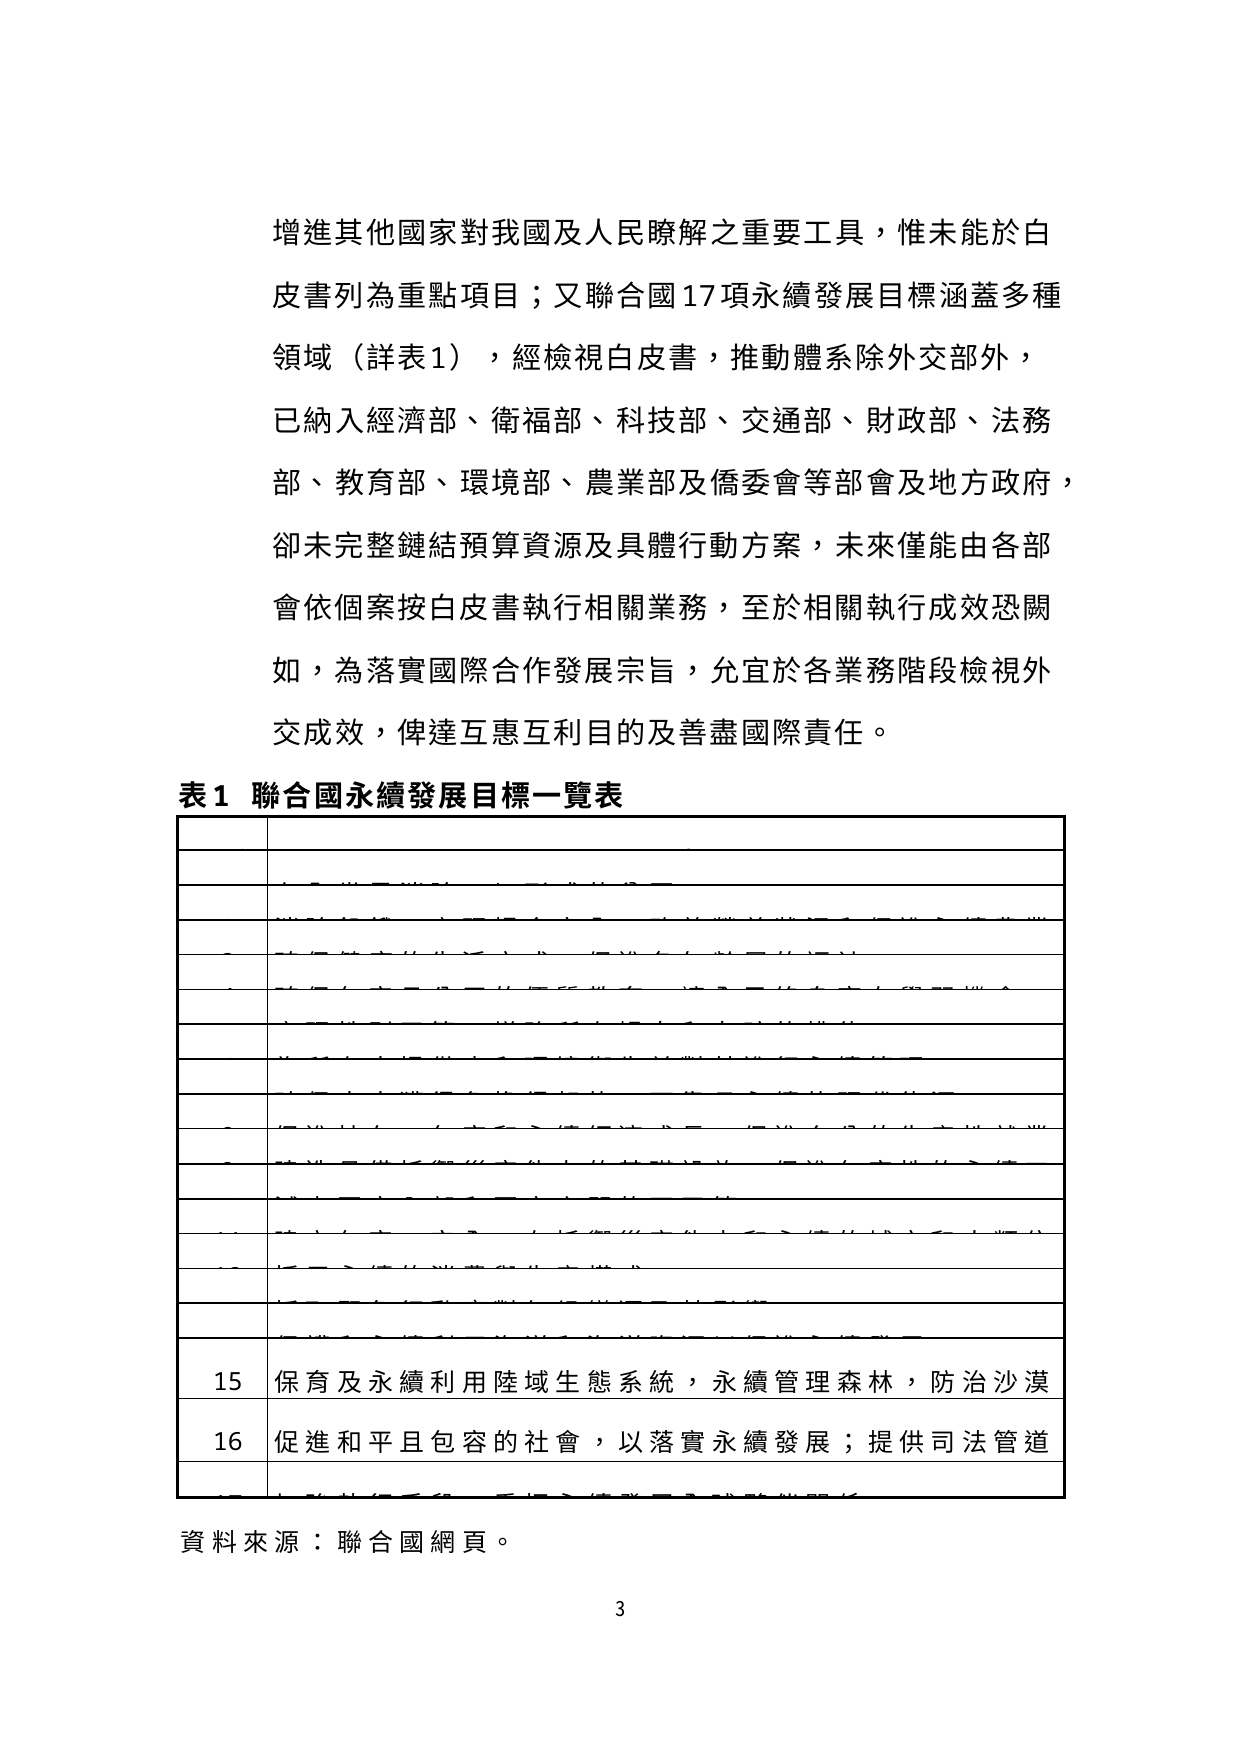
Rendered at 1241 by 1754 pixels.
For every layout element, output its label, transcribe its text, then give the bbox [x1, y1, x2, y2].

table_cell 8 [179, 1095, 267, 1128]
table_cell 1 [179, 851, 267, 884]
table_cell 6 [179, 1025, 267, 1058]
table_cell 確保包容且公平的優質教育，讓全民終身享有學習機會 [268, 955, 1063, 988]
table_cell 採用永續的消費與生產模式 [268, 1234, 1063, 1267]
table_cell 16 [179, 1399, 267, 1461]
text 表1 聯合國永續發展目標一覽表 [177, 752, 1063, 814]
text 資料來源：聯合國網頁。 [177, 1499, 1063, 1561]
table_cell 3 [179, 921, 267, 954]
table_cell 11 [179, 1200, 267, 1233]
table_cell 在全世界消除一切形式的貧困 [268, 851, 1063, 884]
table_header 目標 [268, 818, 1063, 849]
table_cell 減少國家內部和國家之間的不平等 [268, 1165, 1063, 1198]
table_cell 建造具備抵禦災害能力的基礎設施，促進包容性的永續工業化，推動創新 [268, 1129, 1063, 1163]
table_cell 5 [179, 990, 267, 1023]
table_cell 15 [179, 1339, 267, 1398]
table_cell 17 [179, 1462, 267, 1496]
table_header 項次 [179, 818, 267, 849]
table_cell 確保人人獲得負擔得起的、可靠且永續的現代能源 [268, 1060, 1063, 1093]
table_cell 加強執行手段，重振永續發展全球夥伴關係 [268, 1462, 1063, 1496]
table_cell 2 [179, 886, 267, 919]
table_cell 13 [179, 1269, 267, 1302]
table_cell 實現性別平等，增強所有婦女和女孩的權能 [268, 990, 1063, 1023]
table_cell 10 [179, 1165, 267, 1198]
table_cell 12 [179, 1234, 267, 1267]
table_cell 採取緊急行動應對氣候變遷及其影響 [268, 1269, 1063, 1302]
table_cell 建立包容、安全、有抵禦災害能力和永續的城市和人類住區 [268, 1200, 1063, 1233]
table_cell 9 [179, 1129, 267, 1163]
table_cell 保育及永續利用陸域生態系統，永續管理森林，防治沙漠化，防止土地劣化，遏制生物多樣性的喪失 [268, 1339, 1063, 1398]
table_cell 消除飢餓，實現糧食安全，改善營養狀況和促進永續農業 [268, 886, 1063, 919]
table_cell 促進持久、包容和永續經濟成長，促進充分的生產性就業和人人獲得體面工作 [268, 1095, 1063, 1128]
table_cell 7 [179, 1060, 267, 1093]
table_cell 保護和永續利用海洋和海洋資源以促進永續發展 [268, 1304, 1063, 1337]
table_cell 14 [179, 1304, 267, 1337]
table_cell 促進和平且包容的社會，以落實永續發展；提供司法管道給所有人；在所有階層建立有效的、負責的且包容的制度 [268, 1399, 1063, 1461]
table_cell 為所有人提供水和環境衛生並對其進行永續管理 [268, 1025, 1063, 1058]
table_cell 確保健康的生活方式，促進各年齡層的福祉 [268, 921, 1063, 954]
table_cell 4 [179, 955, 267, 988]
text 按「國際合作發展政策白皮書」回顧我國過去外交策略作為並指引未來工作方向，如能善用我國優勢，並透過與國外合作，可深化彼此關係，利於敦睦邦交。惟文化係增進其他國家對我國及人民瞭解之重要工具，惟未能於白皮書列為重點項目；又聯合國17項永續發展目標涵蓋多種領域（詳表1），經檢視白皮書，推動體系除外交部外，已納入經濟部、衛福部、科技部、交通部、財政部、法務部、教育部、環境部、農業部及僑委會等部會及地方政府，卻未完整鏈結預算資源及具體行動方案，未來僅能由各部會依個案按白皮書執行相關業務，至於相關執行成效恐闕如，為落實國際合作發展宗旨，允宜於各業務階段檢視外交成效，俾達互惠互利目的及善盡國際責任。 [266, 189, 1063, 752]
